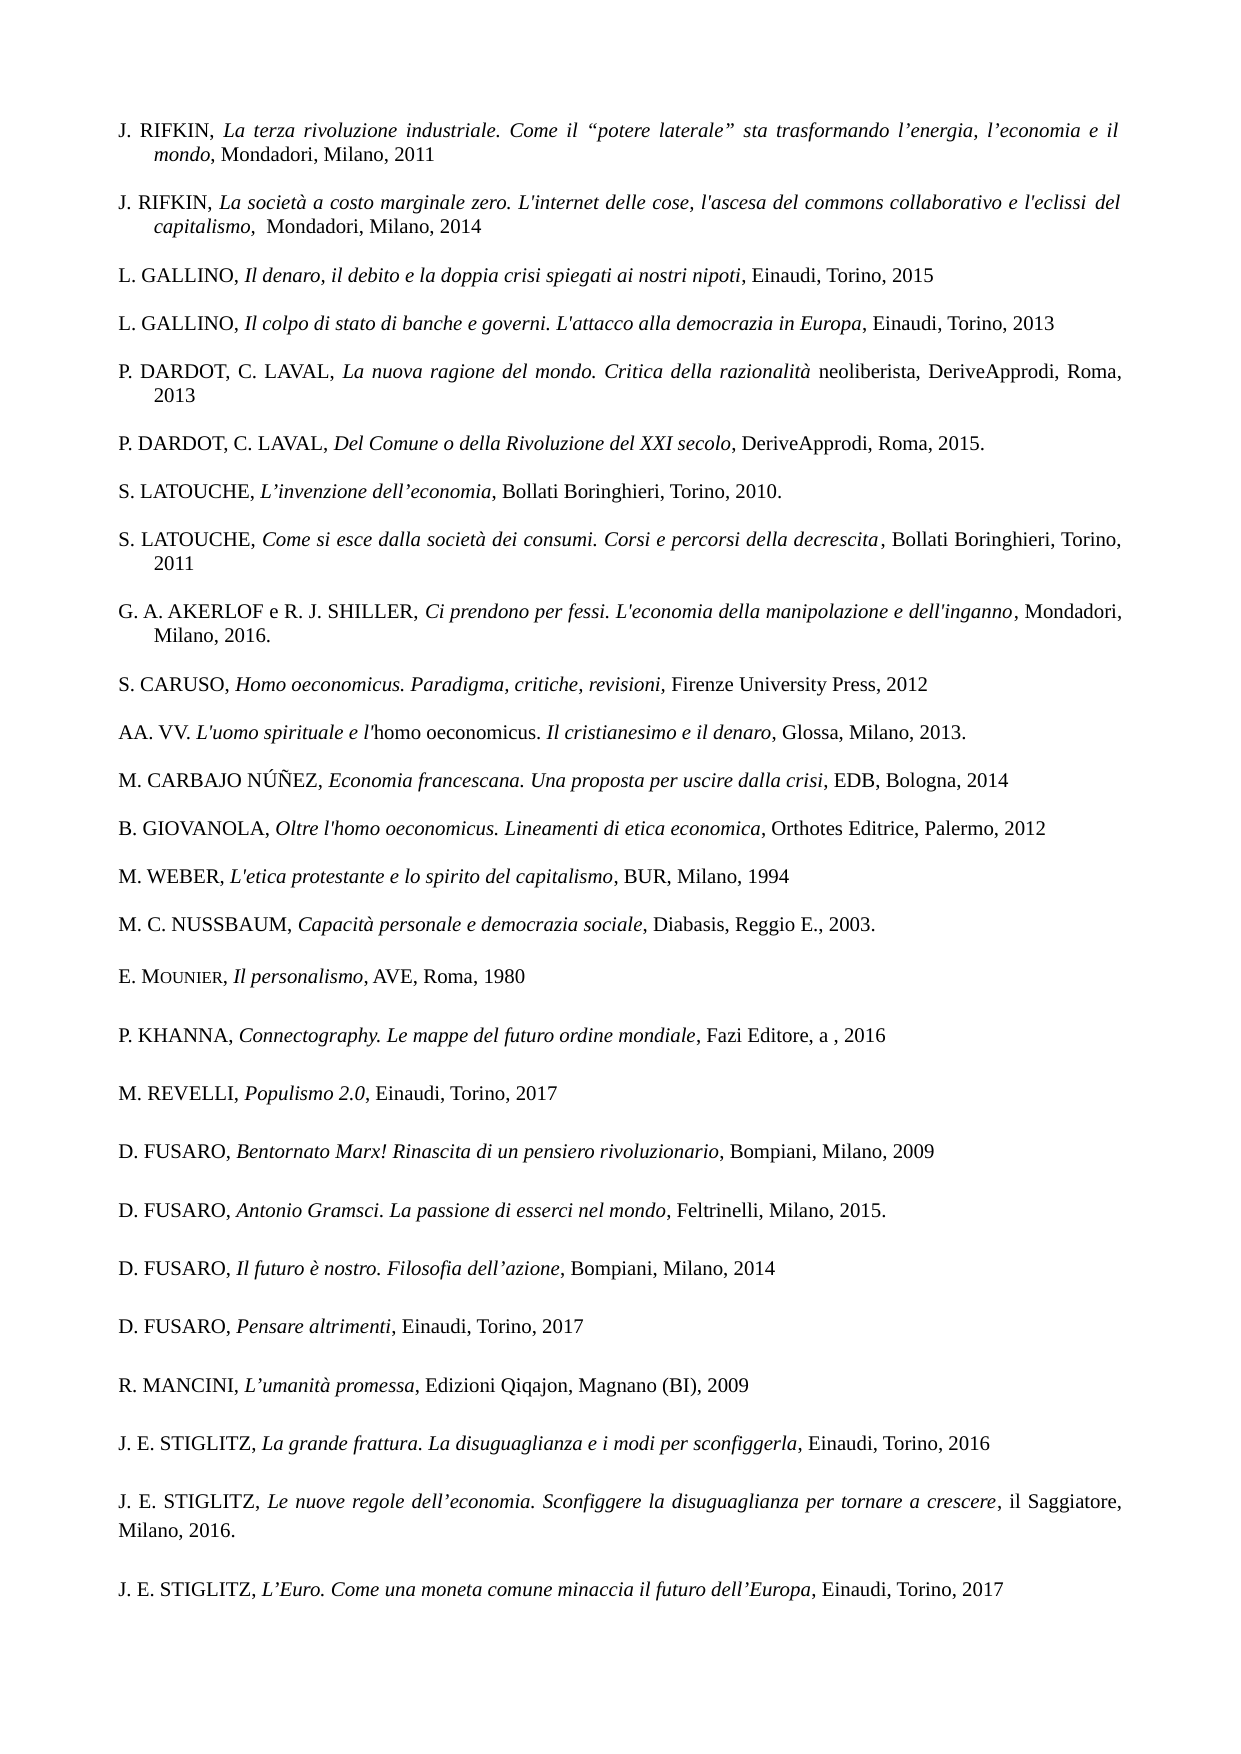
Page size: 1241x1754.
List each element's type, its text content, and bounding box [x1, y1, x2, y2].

text P. KHANNA, Connectography. Le mappe del futuro ordine mondiale, Fazi Editore, a , 2016 [118, 1019, 1122, 1048]
text M. WEBER, L'etica protestante e lo spirito del capitalismo, BUR, Milano, 1994 [118, 864, 1122, 888]
text J. E. STIGLITZ, L’Euro. Come una moneta comune minaccia il futuro dell’Europa, Einaudi, Torino, 2017 [118, 1573, 1122, 1602]
text J. E. STIGLITZ, Le nuove regole dell’economia. Sconfiggere la disuguaglianza per tornare a crescere, il Saggiatore, Milano, 2016. [118, 1485, 1122, 1544]
text E. Mounier, Il personalismo, AVE, Roma, 1980 [118, 960, 1122, 989]
text B. GIOVANOLA, Oltre l'homo oeconomicus. Lineamenti di etica economica, Orthotes Editrice, Palermo, 2012 [118, 816, 1122, 840]
text S. LATOUCHE, Come si esce dalla società dei consumi. Corsi e percorsi della decrescita, Bollati Boringhieri, Torino, 2011 [118, 527, 1122, 575]
text L. GALLINO, Il colpo di stato di banche e governi. L'attacco alla democrazia in Europa, Einaudi, Torino, 2013 [118, 311, 1122, 335]
text M. REVELLI, Populismo 2.0, Einaudi, Torino, 2017 [118, 1077, 1122, 1106]
text R. MANCINI, L’umanità promessa, Edizioni Qiqajon, Magnano (BI), 2009 [118, 1369, 1122, 1398]
text D. FUSARO, Antonio Gramsci. La passione di esserci nel mondo, Feltrinelli, Milano, 2015. [118, 1194, 1122, 1223]
text M. C. NUSSBAUM, Capacità personale e democrazia sociale, Diabasis, Reggio E., 2003. [118, 912, 1122, 936]
text M. CARBAJO NÚÑEZ, Economia francescana. Una proposta per uscire dalla crisi, EDB, Bologna, 2014 [118, 768, 1122, 792]
text J. RIFKIN, La terza rivoluzione industriale. Come il “potere laterale” sta trasformando l’energia, l’economia e il mondo, Mondadori, Milano, 2011 [118, 118, 1122, 166]
text L. GALLINO, Il denaro, il debito e la doppia crisi spiegati ai nostri nipoti, Einaudi, Torino, 2015 [118, 262, 1122, 287]
text J. RIFKIN, La società a costo marginale zero. L'internet delle cose, l'ascesa del commons collaborativo e l'eclissi del capitalismo, Mondadori, Milano, 2014 [118, 190, 1122, 238]
text P. DARDOT, C. LAVAL, Del Comune o della Rivoluzione del XXI secolo, DeriveApprodi, Roma, 2015. [118, 431, 1122, 455]
text D. FUSARO, Bentornato Marx! Rinascita di un pensiero rivoluzionario, Bompiani, Milano, 2009 [118, 1135, 1122, 1164]
text J. E. STIGLITZ, La grande frattura. La disuguaglianza e i modi per sconfiggerla, Einaudi, Torino, 2016 [118, 1427, 1122, 1456]
text S. CARUSO, Homo oeconomicus. Paradigma, critiche, revisioni, Firenze University Press, 2012 [118, 672, 1122, 696]
text S. LATOUCHE, L’invenzione dell’economia, Bollati Boringhieri, Torino, 2010. [118, 479, 1122, 503]
text D. FUSARO, Il futuro è nostro. Filosofia dell’azione, Bompiani, Milano, 2014 [118, 1252, 1122, 1281]
text AA. VV. L'uomo spirituale e l'homo oeconomicus. Il cristianesimo e il denaro, Glossa, Milano, 2013. [118, 720, 1122, 744]
text G. A. AKERLOF e R. J. SHILLER, Ci prendono per fessi. L'economia della manipolazione e dell'inganno, Mondadori, Milano, 2016. [118, 599, 1122, 647]
text D. FUSARO, Pensare altrimenti, Einaudi, Torino, 2017 [118, 1310, 1122, 1339]
text P. DARDOT, C. LAVAL, La nuova ragione del mondo. Critica della razionalità neoliberista, DeriveApprodi, Roma, 2013 [118, 359, 1122, 407]
